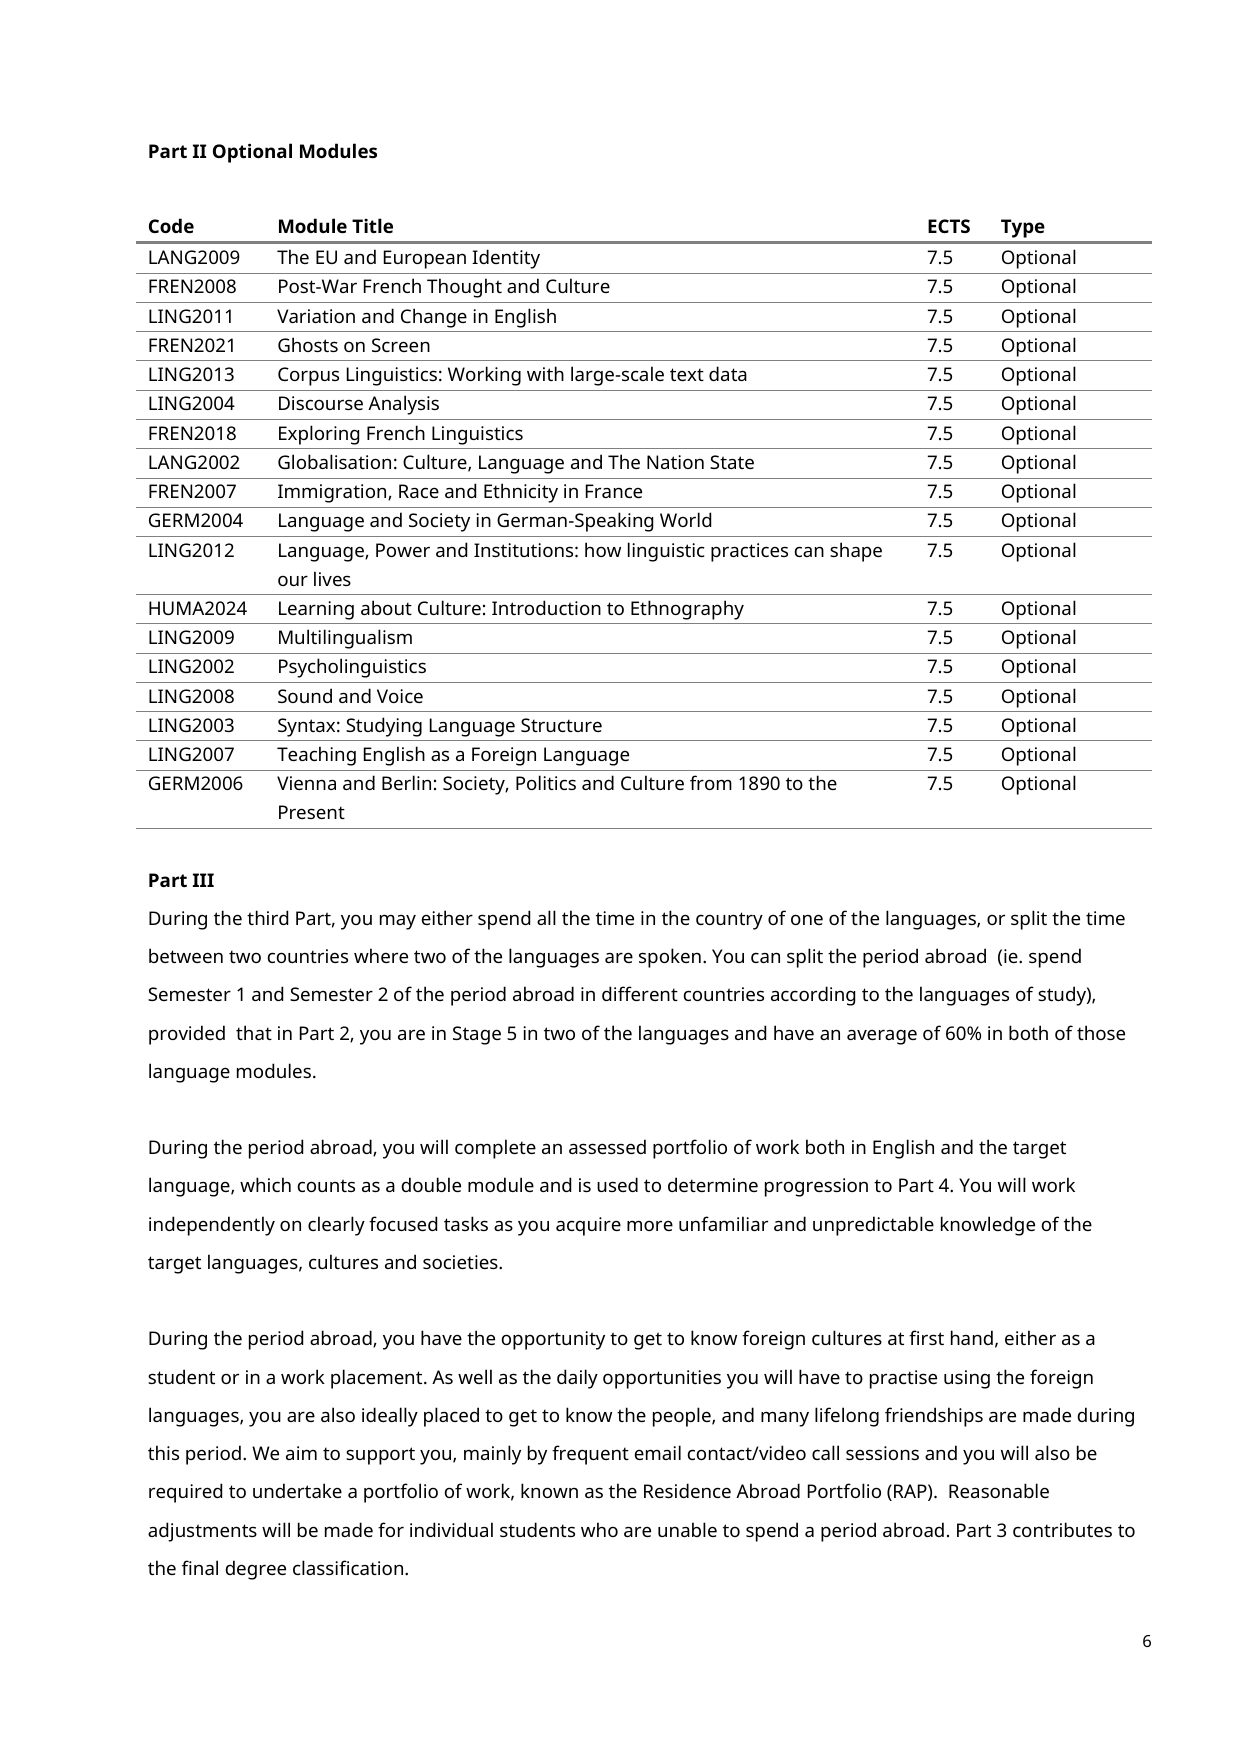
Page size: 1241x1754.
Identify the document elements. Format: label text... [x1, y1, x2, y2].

table_cell 7.5 [916, 479, 989, 507]
table_cell Optional [989, 624, 1152, 653]
table_cell 7.5 [916, 537, 989, 594]
table_cell 7.5 [916, 624, 989, 653]
table_cell 7.5 [916, 274, 989, 302]
table_cell Syntax: Studying Language Structure [266, 712, 916, 740]
table_cell 7.5 [916, 420, 989, 448]
table_cell 7.5 [916, 683, 989, 711]
table_cell Exploring French Linguistics [266, 420, 916, 448]
table_cell 7.5 [916, 332, 989, 360]
table_cell LANG2002 [136, 449, 266, 477]
table_cell Learning about Culture: Introduction to Ethnography [266, 595, 916, 623]
table_cell 7.5 [916, 391, 989, 419]
table_cell Optional [989, 244, 1152, 273]
table_cell 7.5 [916, 741, 989, 770]
table_cell Optional [989, 683, 1152, 711]
table_cell LING2008 [136, 683, 266, 711]
table_cell FREN2008 [136, 274, 266, 302]
table_cell 7.5 [916, 771, 989, 828]
table_cell Optional [989, 449, 1152, 477]
table_cell Optional [989, 508, 1152, 536]
table_cell Globalisation: Culture, Language and The Nation State [266, 449, 916, 477]
table_cell FREN2018 [136, 420, 266, 448]
table_cell Optional [989, 654, 1152, 682]
table_cell 7.5 [916, 303, 989, 331]
table_cell 7.5 [916, 361, 989, 390]
table_cell Immigration, Race and Ethnicity in France [266, 479, 916, 507]
table_cell Optional [989, 712, 1152, 740]
table_cell Optional [989, 741, 1152, 770]
table_cell LING2012 [136, 537, 266, 594]
table_cell Ghosts on Screen [266, 332, 916, 360]
table_cell LING2004 [136, 391, 266, 419]
table_cell Optional [989, 332, 1152, 360]
table_cell FREN2021 [136, 332, 266, 360]
table_cell Sound and Voice [266, 683, 916, 711]
table_cell Vienna and Berlin: Society, Politics and Culture from 1890 to the Present [266, 771, 916, 828]
table_cell Corpus Linguistics: Working with large-scale text data [266, 361, 916, 390]
table_cell Language and Society in German-Speaking World [266, 508, 916, 536]
table_cell LANG2009 [136, 244, 266, 273]
table_cell LING2007 [136, 741, 266, 770]
table_cell HUMA2024 [136, 595, 266, 623]
table_cell Variation and Change in English [266, 303, 916, 331]
table_cell 7.5 [916, 712, 989, 740]
table_cell 7.5 [916, 508, 989, 536]
table_cell LING2002 [136, 654, 266, 682]
table_cell ECTS [916, 213, 989, 241]
table_cell 7.5 [916, 449, 989, 477]
table_cell Discourse Analysis [266, 391, 916, 419]
table_cell 7.5 [916, 244, 989, 273]
table_cell LING2011 [136, 303, 266, 331]
table_cell Optional [989, 537, 1152, 594]
table_cell GERM2006 [136, 771, 266, 828]
table_cell Optional [989, 274, 1152, 302]
table_cell Teaching English as a Foreign Language [266, 741, 916, 770]
table_cell Part III During the third Part, you may either spend all the time in the country of one of the languages, or split the time between two countries where two of the languages are spoken. You can split the period abroad (ie. spend Semester 1 and Semester 2 of the period abroad in different countries according to the languages of study), provided that in Part 2, you are in Stage 5 in two of the languages and have an average of 60% in both of those language modules. During the period abroad, you will complete an assessed portfolio of work both in English and the target language, which counts as a double module and is used to determine progression to Part 4. You will work independently on clearly focused tasks as you acquire more unfamiliar and unpredictable knowledge of the target languages, cultures and societies. During the period abroad, you have the opportunity to get to know foreign cultures at first hand, either as a student or in a work placement. As well as the daily opportunities you will have to practise using the foreign languages, you are also ideally placed to get to know the people, and many lifelong friendships are made during this period. We aim to support you, mainly by frequent email contact/video call sessions and you will also be required to undertake a portfolio of work, known as the Residence Abroad Portfolio (RAP). Reasonable adjustments will be made for individual students who are unable to spend a period abroad. Part 3 contributes to the final degree classification. [136, 829, 1152, 1591]
table_cell Optional [989, 420, 1152, 448]
table_cell Code [136, 213, 266, 241]
table_cell Optional [989, 361, 1152, 390]
table_cell Optional [989, 595, 1152, 623]
table_cell The EU and European Identity [266, 244, 916, 273]
table_cell Module Title [266, 213, 916, 241]
table_cell LING2009 [136, 624, 266, 653]
table_cell Optional [989, 391, 1152, 419]
table_cell Post-War French Thought and Culture [266, 274, 916, 302]
table_cell LING2013 [136, 361, 266, 390]
table_cell Optional [989, 303, 1152, 331]
table_cell Multilingualism [266, 624, 916, 653]
table_cell Type [989, 213, 1152, 241]
table_cell Part II Optional Modules [136, 99, 1152, 213]
table_cell LING2003 [136, 712, 266, 740]
table_cell Psycholinguistics [266, 654, 916, 682]
table_cell Optional [989, 771, 1152, 828]
table_cell GERM2004 [136, 508, 266, 536]
table_cell 7.5 [916, 654, 989, 682]
table_cell 7.5 [916, 595, 989, 623]
table_cell FREN2007 [136, 479, 266, 507]
table_cell Optional [989, 479, 1152, 507]
table_cell Language, Power and Institutions: how linguistic practices can shape our lives [266, 537, 916, 594]
